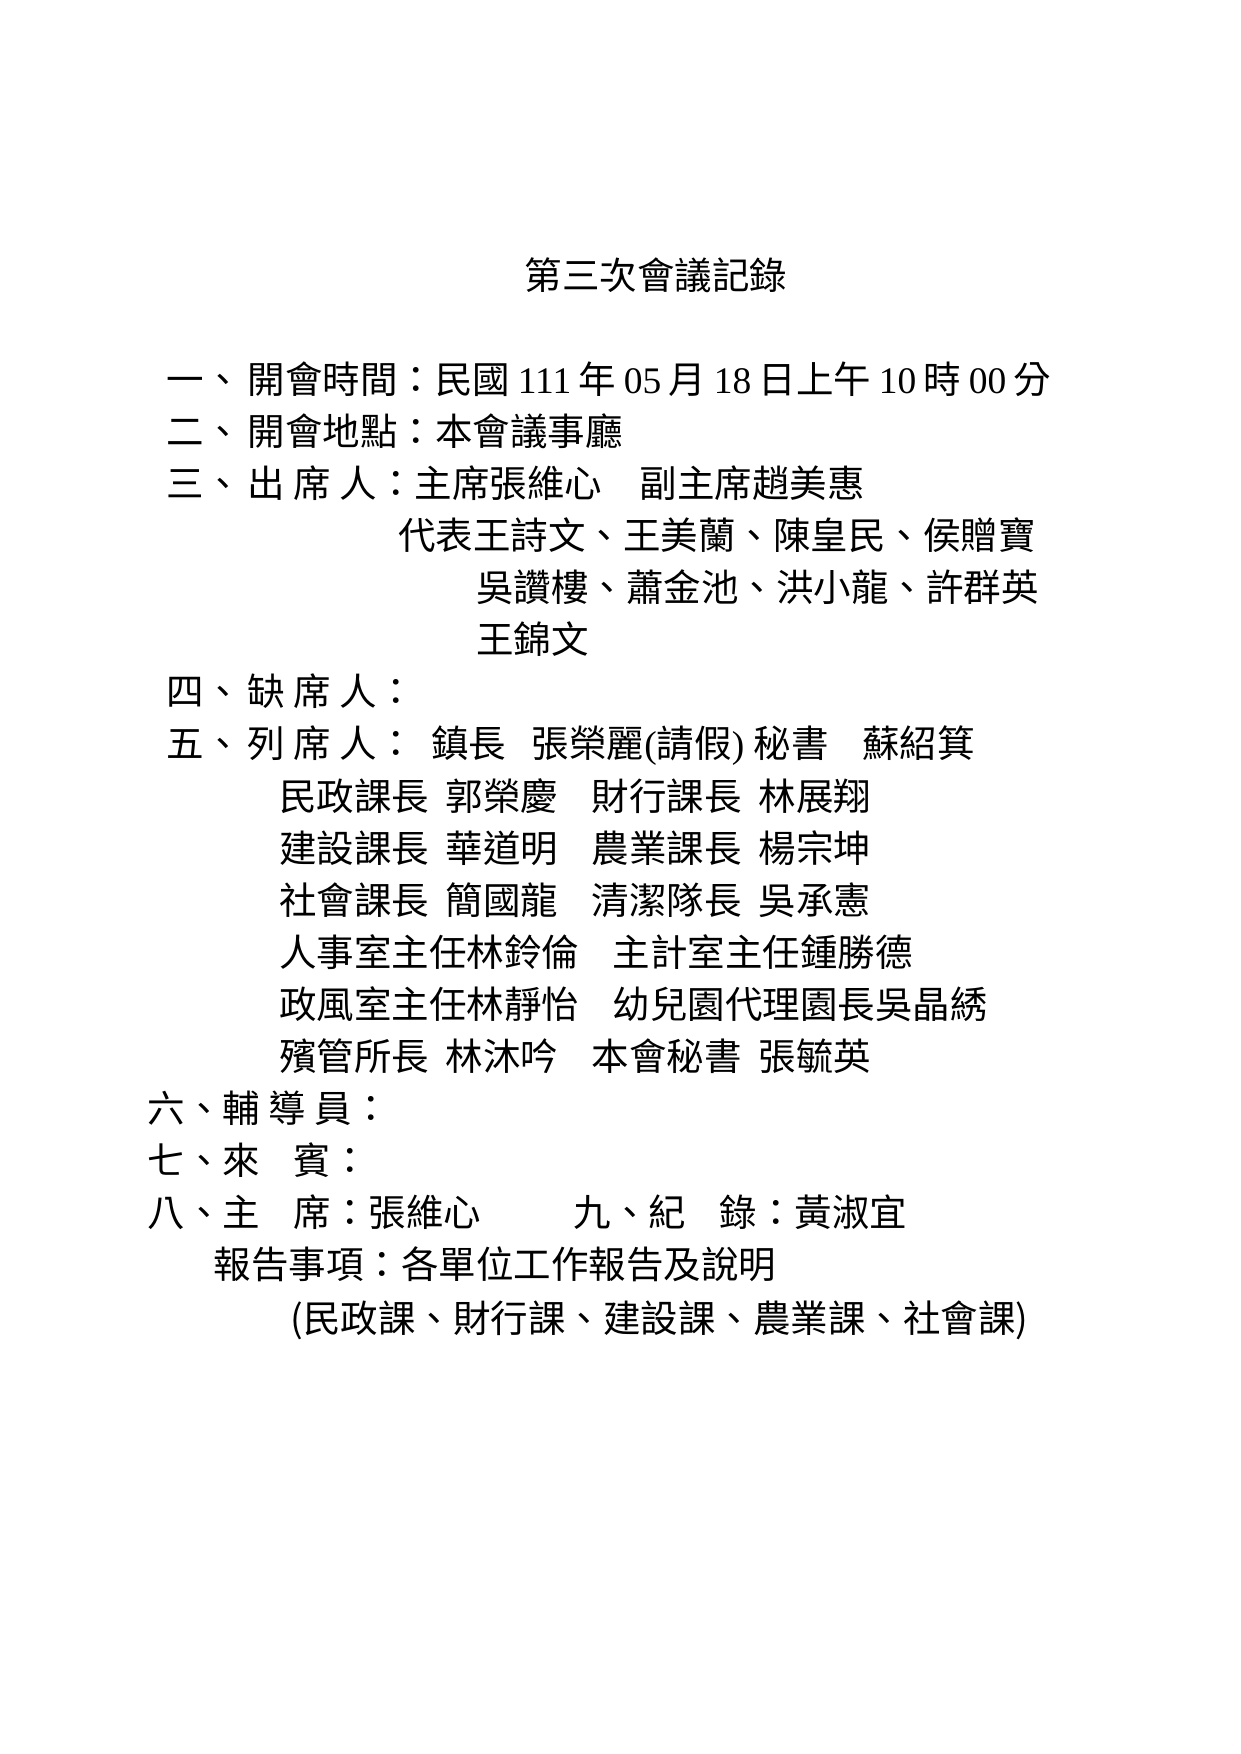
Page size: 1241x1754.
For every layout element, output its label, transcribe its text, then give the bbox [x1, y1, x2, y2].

list 開會時間：民國111年05月18日上午10時00分 [166, 352, 1163, 404]
text 殯管所長 林沐吟 本會秘書 張毓英 [148, 1029, 1163, 1081]
text 王錦文 [448, 612, 1163, 664]
text (民政課、財行課、建設課、農業課、社會課) [198, 1289, 1163, 1343]
text 政風室主任林靜怡 幼兒園代理園長吳晶綉 [148, 977, 1163, 1029]
list 開會地點：本會議事廳 [166, 404, 1163, 456]
text 代表王詩文、王美蘭、陳皇民、侯贈寶 [148, 508, 1163, 560]
text 人事室主任林鈴倫 主計室主任鍾勝德 [148, 924, 1163, 977]
list 缺 席 人： [166, 664, 1163, 716]
list 出 席 人：主席張維心 副主席趙美惠 [166, 456, 1163, 508]
list 列 席 人： 鎮長 張榮麗(請假) 秘書 蘇紹箕 [166, 716, 1163, 768]
text 報告事項：各單位工作報告及說明 [148, 1237, 1163, 1289]
text 社會課長 簡國龍 清潔隊長 吳承憲 [148, 872, 1163, 924]
text 建設課長 華道明 農業課長 楊宗坤 [148, 820, 1163, 872]
text 吳讚樓、蕭金池、洪小龍、許群英 [448, 560, 1163, 612]
text 六、輔 導 員： [148, 1081, 1163, 1133]
text 八、主 席：張維心 九、紀 錄：黃淑宜 [148, 1185, 1163, 1237]
text 七、來 賓： [148, 1133, 1163, 1185]
text 第三次會議記錄 [148, 247, 1163, 299]
text 民政課長 郭榮慶 財行課長 林展翔 [148, 768, 1163, 820]
